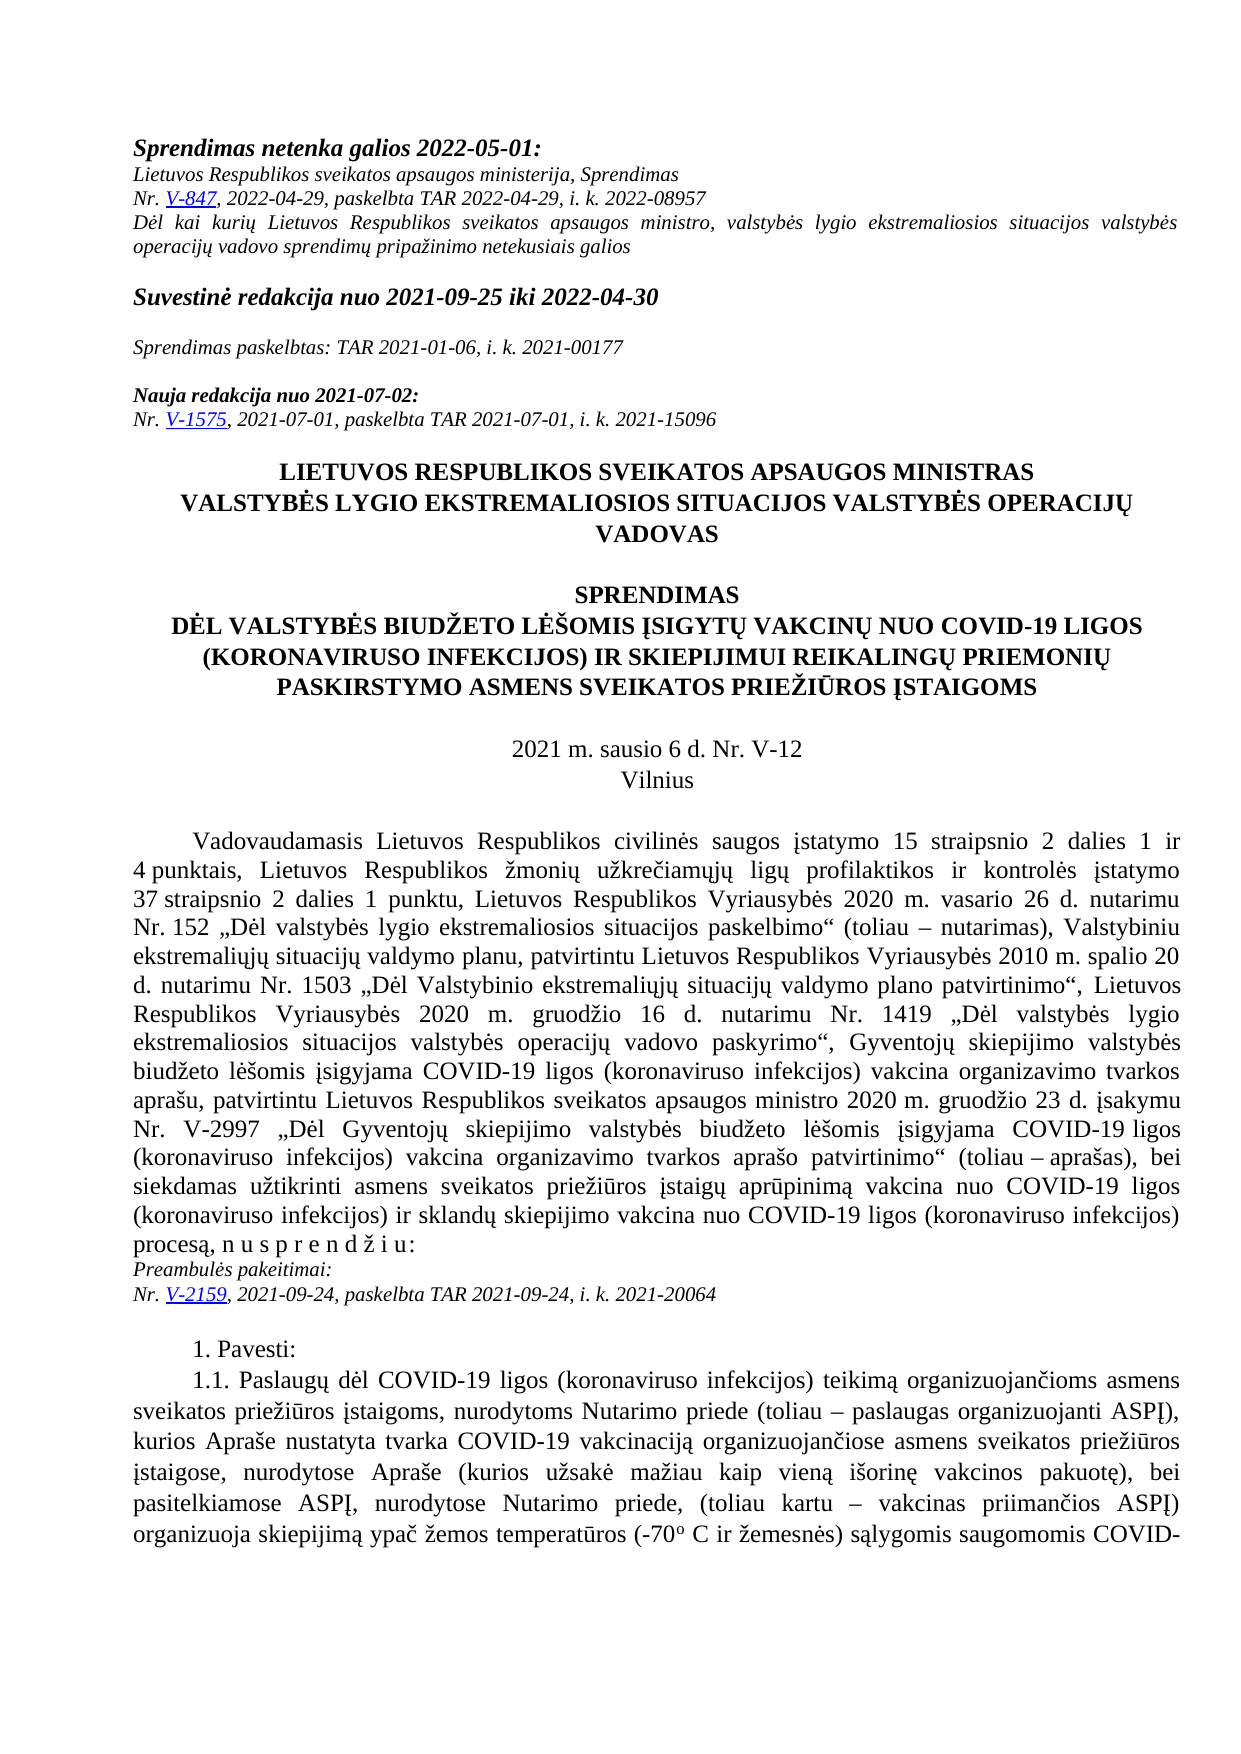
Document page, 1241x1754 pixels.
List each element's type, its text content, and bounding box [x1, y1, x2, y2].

text VALSTYBĖS LYGIO EKSTREMALIOSIOS SITUACIJOS VALSTYBĖS OPERACIJŲ VADOVAS [133, 488, 1181, 548]
text Preambulės pakeitimai: [133, 1257, 1181, 1281]
text Nauja redakcija nuo 2021-07-02: [133, 383, 1181, 407]
text DĖL VALSTYBĖS BIUDŽETO LĖŠOMIS ĮSIGYTŲ VAKCINŲ NUO COVID-19 LIGOS (KORONAVIRUSO INFEKCIJOS) IR SKIEPIJIMUI REIKALINGŲ PRIEMONIŲ PASKIRSTYMO ASMENS SVEIKATOS PRIEŽIŪROS ĮSTAIGOMS [133, 611, 1181, 701]
text SPRENDIMAS [133, 580, 1181, 609]
text Nr. V-2159, 2021-09-24, paskelbta TAR 2021-09-24, i. k. 2021-20064 [133, 1281, 1181, 1306]
text Sprendimas paskelbtas: TAR 2021-01-06, i. k. 2021-00177 [133, 335, 1181, 359]
text Lietuvos Respublikos sveikatos apsaugos ministerija, Sprendimas [133, 162, 1181, 186]
text Sprendimas netenka galios 2022-05-01: [133, 133, 1181, 162]
text Dėl kai kurių Lietuvos Respublikos sveikatos apsaugos ministro, valstybės lygio ekstremaliosios situacijos valstybės operacijų vadovo sprendimų pripažinimo netekusiais galios [133, 210, 1181, 258]
text 1.1. Paslaugų dėl COVID-19 ligos (koronaviruso infekcijos) teikimą organizuojančioms asmens sveikatos priežiūros įstaigoms, nurodytoms Nutarimo priede (toliau – paslaugas organizuojanti ASPĮ), kurios Apraše nustatyta tvarka COVID-19 vakcinaciją organizuojančiose asmens sveikatos priežiūros įstaigose, nurodytose Apraše (kurios užsakė mažiau kaip vieną išorinę vakcinos pakuotę), bei pasitelkiamose ASPĮ, nurodytose Nutarimo priede, (toliau kartu – vakcinas priimančios ASPĮ) organizuoja skiepijimą ypač žemos temperatūros (-70o C ir žemesnės) sąlygomis saugomomis COVID- [133, 1365, 1181, 1547]
text LIETUVOS RESPUBLIKOS SVEIKATOS APSAUGOS MINISTRAS [133, 457, 1181, 486]
text Nr. V-847, 2022-04-29, paskelbta TAR 2022-04-29, i. k. 2022-08957 [133, 186, 1181, 210]
text 1. Pavesti: [133, 1334, 1181, 1363]
text 2021 m. sausio 6 d. Nr. V-12 Vilnius [133, 734, 1181, 793]
text Nr. V-1575, 2021-07-01, paskelbta TAR 2021-07-01, i. k. 2021-15096 [133, 407, 1181, 431]
text Vadovaudamasis Lietuvos Respublikos civilinės saugos įstatymo 15 straipsnio 2 dalies 1 ir 4 punktais, Lietuvos Respublikos žmonių užkrečiamųjų ligų profilaktikos ir kontrolės įstatymo 37 straipsnio 2 dalies 1 punktu, Lietuvos Respublikos Vyriausybės 2020 m. vasario 26 d. nutarimu Nr. 152 „Dėl valstybės lygio ekstremaliosios situacijos paskelbimo“ (toliau – nutarimas), Valstybiniu ekstremaliųjų situacijų valdymo planu, patvirtintu Lietuvos Respublikos Vyriausybės 2010 m. spalio 20 d. nutarimu Nr. 1503 „Dėl Valstybinio ekstremaliųjų situacijų valdymo plano patvirtinimo“, Lietuvos Respublikos Vyriausybės 2020 m. gruodžio 16 d. nutarimu Nr. 1419 „Dėl valstybės lygio ekstremaliosios situacijos valstybės operacijų vadovo paskyrimo“, Gyventojų skiepijimo valstybės biudžeto lėšomis įsigyjama COVID-19 ligos (koronaviruso infekcijos) vakcina organizavimo tvarkos aprašu, patvirtintu Lietuvos Respublikos sveikatos apsaugos ministro 2020 m. gruodžio 23 d. įsakymu Nr. V-2997 „Dėl Gyventojų skiepijimo valstybės biudžeto lėšomis įsigyjama COVID-19 ligos (koronaviruso infekcijos) vakcina organizavimo tvarkos aprašo patvirtinimo“ (toliau – aprašas), bei siekdamas užtikrinti asmens sveikatos priežiūros įstaigų aprūpinimą vakcina nuo COVID-19 ligos (koronaviruso infekcijos) ir sklandų skiepijimo vakcina nuo COVID-19 ligos (koronaviruso infekcijos) procesą, nusprendžiu: [133, 826, 1181, 1257]
text Suvestinė redakcija nuo 2021-09-25 iki 2022-04-30 [133, 282, 1181, 311]
